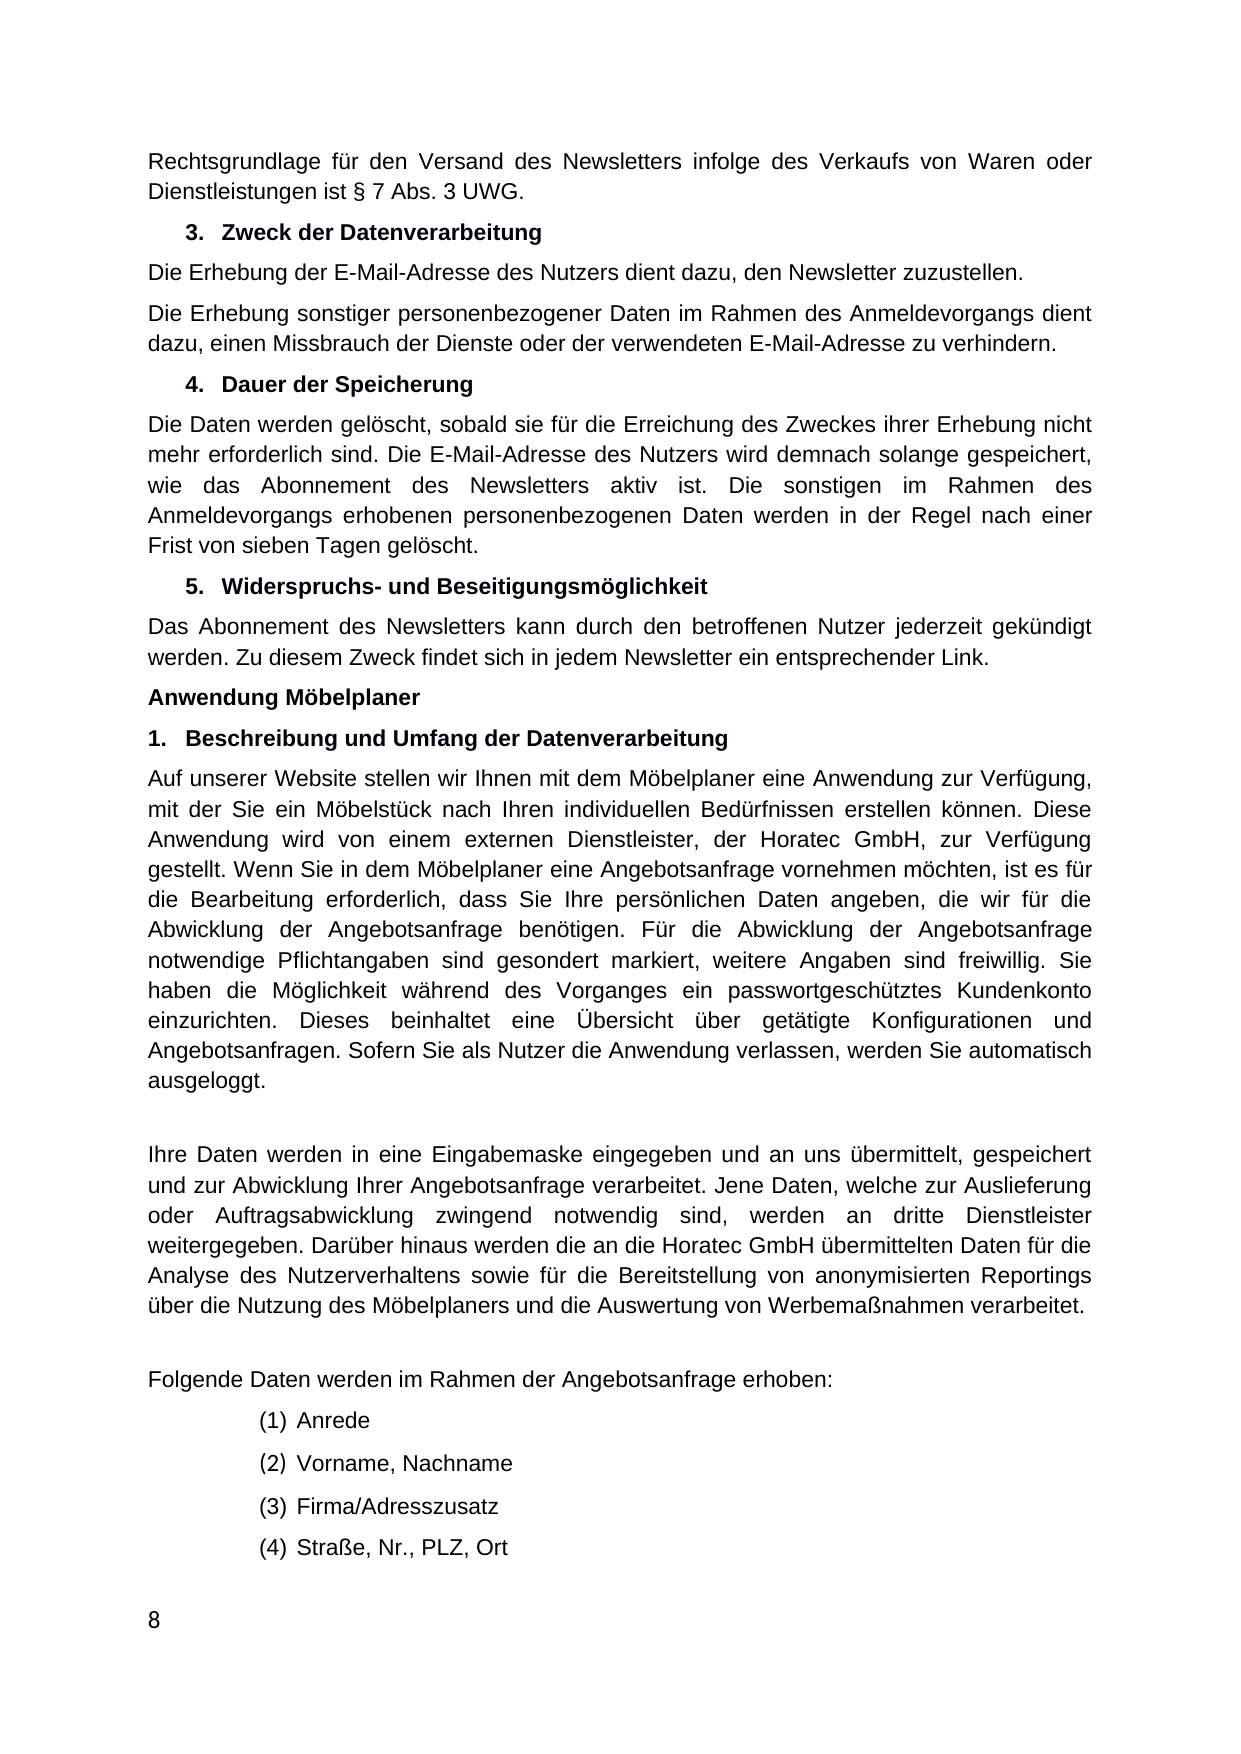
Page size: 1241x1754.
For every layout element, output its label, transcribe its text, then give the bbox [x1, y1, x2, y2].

list Straße, Nr., PLZ, Ort [259, 1534, 1093, 1560]
subtitle Das Abonnement des Newsletters kann durch den betroffenen Nutzer jederzeit gekündigt werden. Zu diesem Zweck findet sich in jedem Newsletter ein entsprechender Link. [148, 613, 1093, 670]
subtitle Die Erhebung der E-Mail-Adresse des Nutzers dient dazu, den Newsletter zuzustellen. [148, 259, 1093, 285]
subtitle Zweck der Datenverarbeitung [185, 218, 1093, 245]
subtitle Dauer der Speicherung [185, 371, 1093, 397]
subtitle Anwendung Möbelplaner [148, 684, 1093, 710]
subtitle Folgende Daten werden im Rahmen der Angebotsanfrage erhoben: [148, 1366, 1093, 1393]
list Anrede [259, 1407, 1093, 1433]
subtitle Rechtsgrundlage für den Versand des Newsletters infolge des Verkaufs von Waren oder Dienstleistungen ist § 7 Abs. 3 UWG. [148, 148, 1093, 204]
text Auf unserer Website stellen wir Ihnen mit dem Möbelplaner eine Anwendung zur Verfügung, mit der Sie ein Möbelstück nach Ihren individuellen Bedürfnissen erstellen können. Diese Anwendung wird von einem externen Dienstleister, der Horatec GmbH, zur Verfügung gestellt. Wenn Sie in dem Möbelplaner eine Angebotsanfrage vornehmen möchten, ist es für die Bearbeitung erforderlich, dass Sie Ihre persönlichen Daten angeben, die wir für die Abwicklung der Angebotsanfrage benötigen. Für die Abwicklung der Angebotsanfrage notwendige Pflichtangaben sind gesondert markiert, weitere Angaben sind freiwillig. Sie haben die Möglichkeit während des Vorganges ein passwortgeschütztes Kundenkonto einzurichten. Dieses beinhaltet eine Übersicht über getätigte Konfigurationen und Angebotsanfragen. Sofern Sie als Nutzer die Anwendung verlassen, werden Sie automatisch ausgeloggt. [148, 765, 1093, 1094]
subtitle Die Erhebung sonstiger personenbezogener Daten im Rahmen des Anmeldevorgangs dient dazu, einen Missbrauch der Dienste oder der verwendeten E-Mail-Adresse zu verhindern. [148, 300, 1093, 356]
list Firma/Adresszusatz [259, 1493, 1093, 1519]
subtitle Widerspruchs- und Beseitigungsmöglichkeit [185, 573, 1093, 599]
subtitle Die Daten werden gelöscht, sobald sie für die Erreichung des Zweckes ihrer Erhebung nicht mehr erforderlich sind. Die E-Mail-Adresse des Nutzers wird demnach solange gespeichert, wie das Abonnement des Newsletters aktiv ist. Die sonstigen im Rahmen des Anmeldevorgangs erhobenen personenbezogenen Daten werden in der Regel nach einer Frist von sieben Tagen gelöscht. [148, 411, 1093, 558]
list Vorname, Nachname [259, 1448, 1093, 1478]
subtitle Beschreibung und Umfang der Datenverarbeitung [148, 725, 1093, 751]
text Ihre Daten werden in eine Eingabemaske eingegeben und an uns übermittelt, gespeichert und zur Abwicklung Ihrer Angebotsanfrage verarbeitet. Jene Daten, welche zur Auslieferung oder Auftragsabwicklung zwingend notwendig sind, werden an dritte Dienstleister weitergegeben. Darüber hinaus werden die an die Horatec GmbH übermittelten Daten für die Analyse des Nutzerverhaltens sowie für die Bereitstellung von anonymisierten Reportings über die Nutzung des Möbelplaners und die Auswertung von Werbemaßnahmen verarbeitet. [148, 1141, 1093, 1319]
